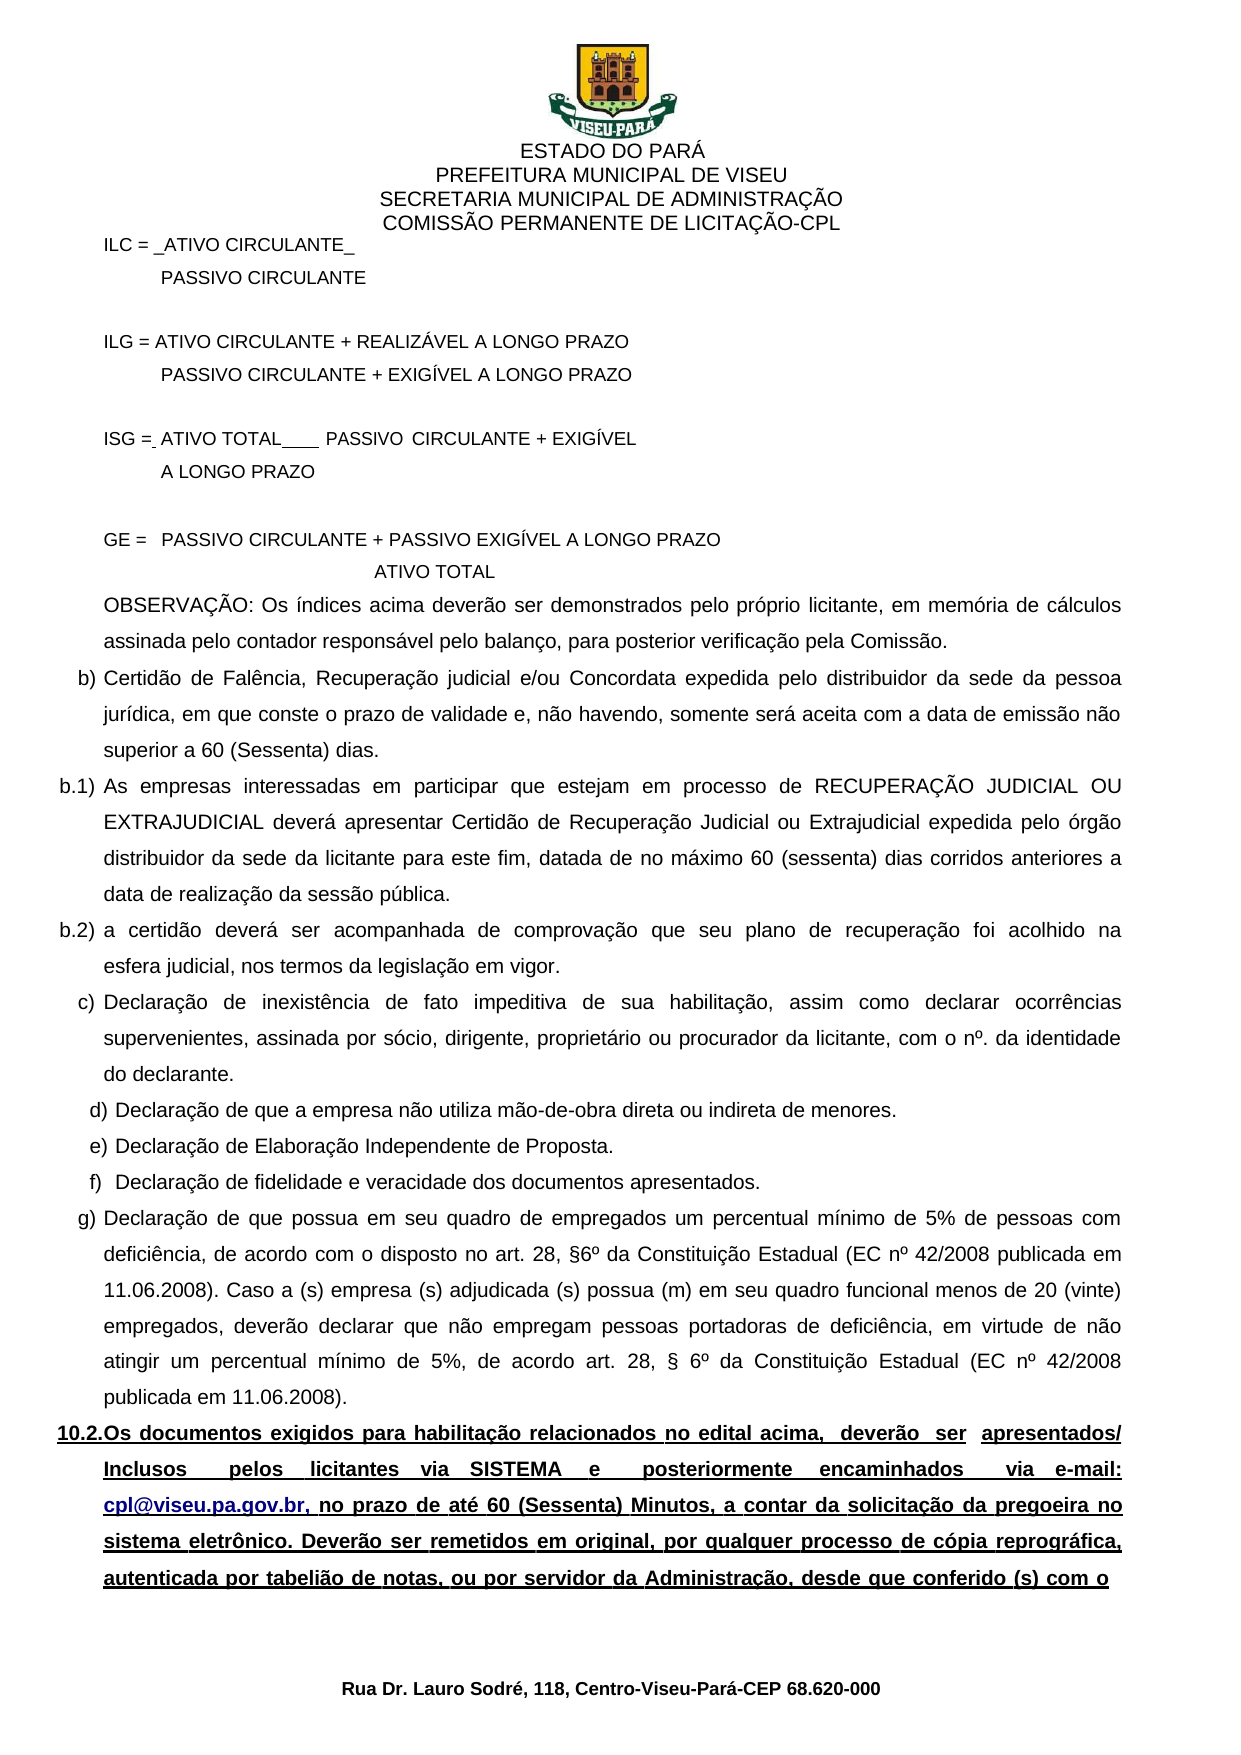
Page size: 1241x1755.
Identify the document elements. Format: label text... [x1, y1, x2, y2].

text ILG = ATIVO CIRCULANTE + REALIZÁVEL A LONGO PRAZO PASSIVO CIRCULANTE + EXIGÍVEL A LONGO PRAZO [103, 331, 644, 385]
text ATIVO TOTAL [374, 561, 1134, 583]
list Declaração de fidelidade e veracidade dos documentos apresentados. [103, 1170, 1134, 1194]
text OBSERVAÇÃO: Os índices acima deverão ser demonstrados pelo próprio licitante, em memória de cálculos assinada pelo contador responsável pelo balanço, para posterior verificação pela Comissão. [103, 593, 1122, 653]
list Declaração de Elaboração Independente de Proposta. [103, 1134, 1134, 1158]
list Declaração de que possua em seu quadro de empregados um percentual mínimo de 5% de pessoas com deficiência, de acordo com o disposto no art. 28, §6º da Constituição Estadual (EC nº 42/2008 publicada em 11.06.2008). Caso a (s) empresa (s) adjudicada (s) possua (m) em seu quadro funcional menos de 20 (vinte) empregados, deverão declarar que não empregam pessoas portadoras de deficiência, em virtude de não atingir um percentual mínimo de 5%, de acordo art. 28, § 6º da Constituição Estadual (EC nº 42/2008 publicada em 11.06.2008). [92, 1206, 1122, 1409]
list Certidão de Falência, Recuperação judicial e/ou Concordata expedida pelo distribuidor da sede da pessoa jurídica, em que conste o prazo de validade e, não havendo, somente será aceita com a data de emissão não superior a 60 (Sessenta) dias. [92, 665, 1122, 762]
list Os documentos exigidos para habilitação relacionados no edital acima, deverão ser apresentados/ Inclusos pelos licitantes via SISTEMA e posteriormente encaminhados via e-mail: cpl@viseu.pa.gov.br, no prazo de até 60 (Sessenta) Minutos, a contar da solicitação da pregoeira no sistema eletrônico. Deverão ser remetidos em original, por qualquer processo de cópia reprográfica, autenticada por tabelião de notas, ou por servidor da Administração, desde que conferido (s) com o [92, 1421, 1123, 1589]
list As empresas interessadas em participar que estejam em processo de RECUPERAÇÃO JUDICIAL OU EXTRAJUDICIAL deverá apresentar Certidão de Recuperação Judicial ou Extrajudicial expedida pelo órgão distribuidor da sede da licitante para este fim, datada de no máximo 60 (sessenta) dias corridos anteriores a data de realização da sessão pública. [92, 774, 1122, 906]
list Declaração de inexistência de fato impeditiva de sua habilitação, assim como declarar ocorrências supervenientes, assinada por sócio, dirigente, proprietário ou procurador da licitante, com o nº. da identidade do declarante. [92, 989, 1122, 1086]
list Declaração de que a empresa não utiliza mão-de-obra direta ou indireta de menores. [103, 1098, 1134, 1122]
text GE = PASSIVO CIRCULANTE + PASSIVO EXIGÍVEL A LONGO PRAZO [103, 529, 1134, 550]
list a certidão deverá ser acompanhada de comprovação que seu plano de recuperação foi acolhido na esfera judicial, nos termos da legislação em vigor. [92, 918, 1122, 977]
text ISG = ATIVO TOTAL PASSIVO CIRCULANTE + EXIGÍVEL A LONGO PRAZO [103, 428, 644, 482]
text ILC = _ATIVO CIRCULANTE_ PASSIVO CIRCULANTE [103, 234, 433, 288]
